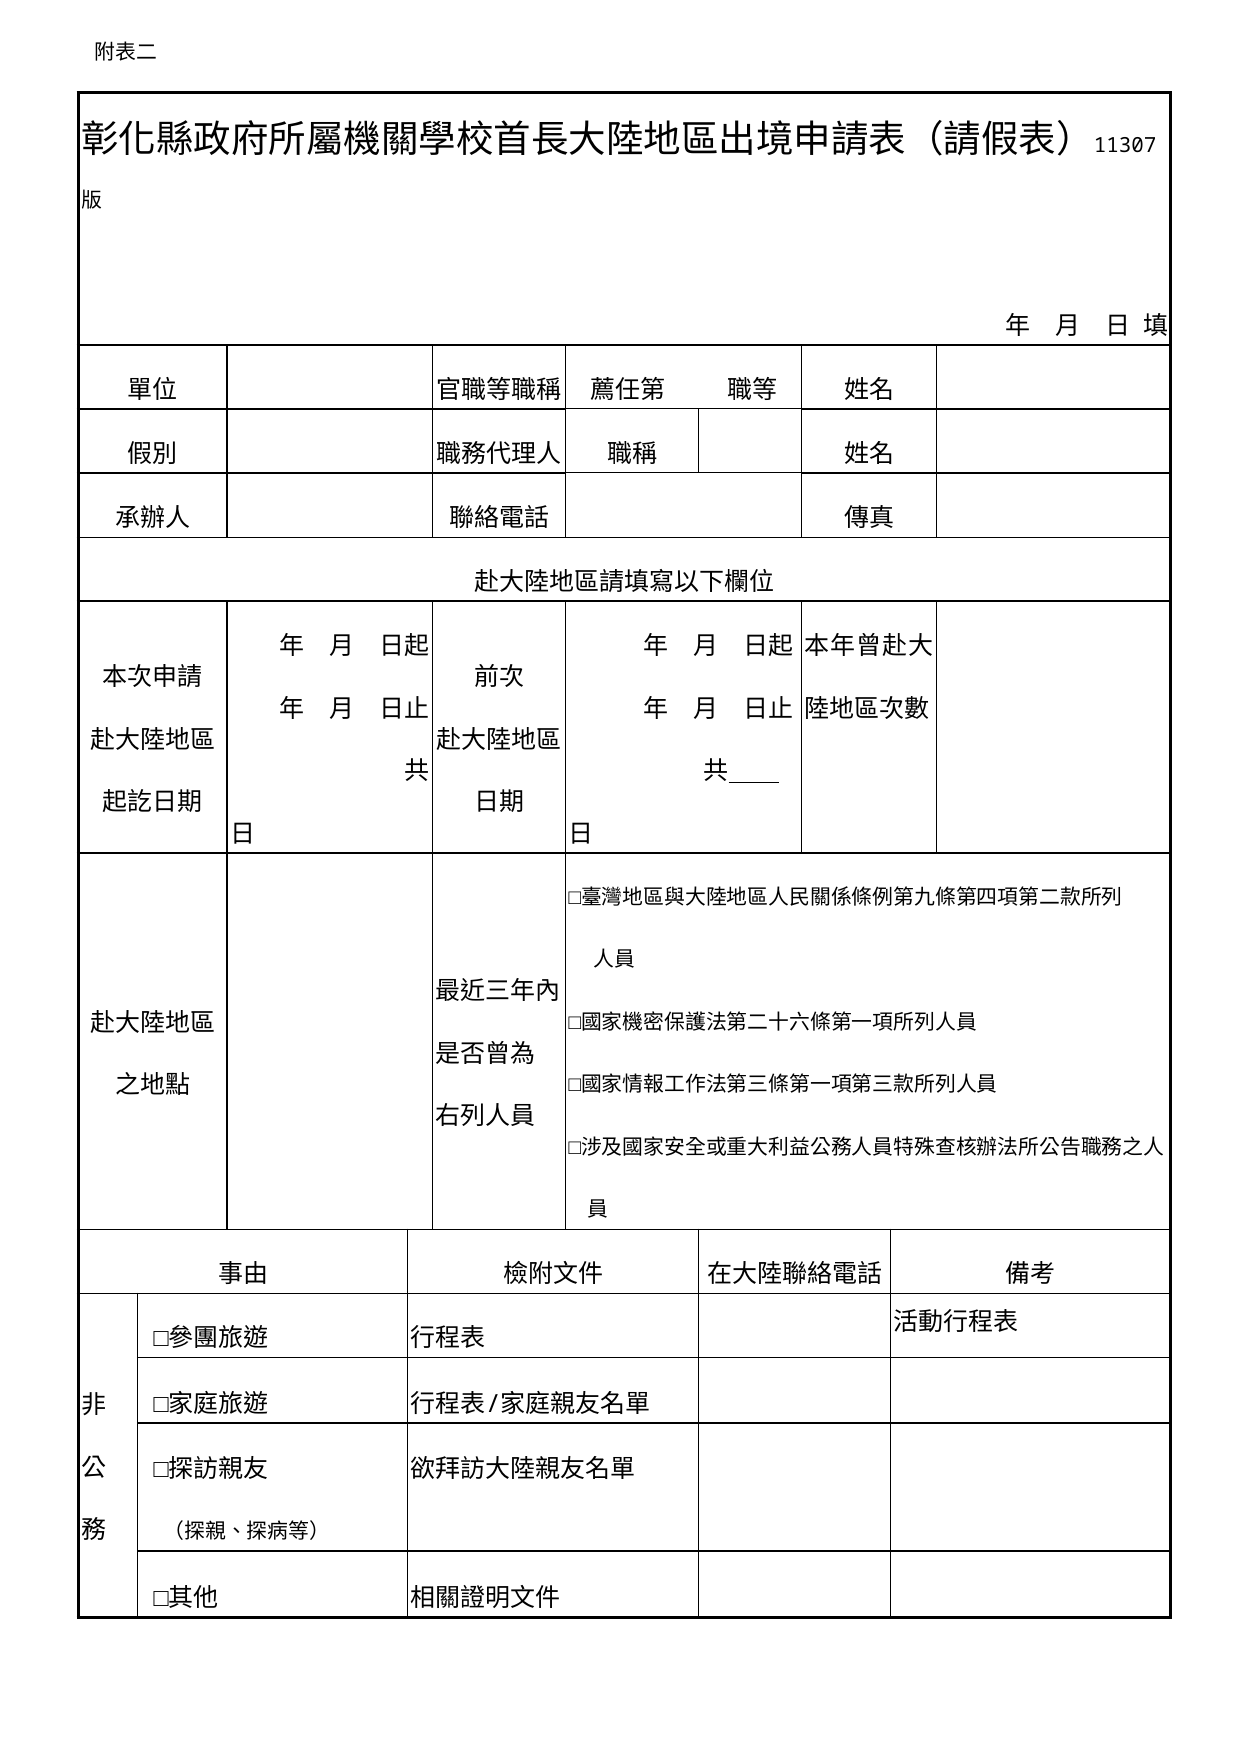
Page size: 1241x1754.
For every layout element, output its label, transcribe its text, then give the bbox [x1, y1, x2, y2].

table_cell 前次 赴大陸地區日期 [433, 602, 565, 852]
table_cell [566, 473, 801, 536]
table_cell □臺灣地區與大陸地區人民關係條例第九條第四項第二款所列 人員 □國家機密保護法第二十六條第一項所列人員 □國家情報工作法第三條第一項第三款所列人員 □涉及國家安全或重大利益公務人員特殊查核辦法所公告職務之人員 [566, 854, 1169, 1228]
table_cell 赴大陸地區請填寫以下欄位 [80, 538, 1169, 600]
table_header 彰化縣政府所屬機關學校首長大陸地區出境申請表（請假表）11307版 年 月 日 填 [80, 94, 1169, 344]
table_cell 最近三年內 是否曾為 右列人員 [433, 854, 565, 1228]
table_cell 行程表 [408, 1294, 698, 1357]
table_cell 赴大陸地區之地點 [80, 854, 226, 1228]
table_cell 行程表/家庭親友名單 [408, 1358, 698, 1422]
table_cell 相關證明文件 [408, 1552, 698, 1616]
table_cell [937, 474, 1169, 536]
table_cell 年 月 日起 年 月 日止 共 日 [228, 602, 432, 852]
table_cell [891, 1424, 1169, 1550]
table_cell [891, 1552, 1169, 1616]
table_cell 假別 [80, 410, 226, 472]
table_cell 年 月 日起 年 月 日止 共 日 [566, 602, 801, 852]
table_cell □家庭旅遊 [138, 1358, 407, 1422]
table_cell 備考 [891, 1230, 1169, 1293]
table_cell [228, 474, 432, 536]
table_cell [699, 1424, 890, 1550]
table_cell 本年曾赴大陸地區次數 [802, 602, 936, 852]
table_cell 檢附文件 [408, 1230, 698, 1293]
table_cell 姓名 [802, 346, 936, 408]
table_cell □參團旅遊 [138, 1294, 407, 1357]
table_cell [937, 346, 1169, 408]
table_cell [228, 854, 432, 1228]
table_cell 本次申請 赴大陸地區起訖日期 [80, 602, 226, 852]
table_cell [228, 346, 432, 408]
table_cell [937, 602, 1169, 852]
table_cell 在大陸聯絡電話 [699, 1230, 890, 1293]
table_cell 欲拜訪大陸親友名單 [408, 1424, 698, 1550]
table_cell [699, 1552, 890, 1616]
table_cell 職稱 [566, 409, 698, 472]
table_cell 傳真 [802, 474, 936, 536]
table_cell □其他 [138, 1552, 407, 1616]
table_cell 非 公 務 [80, 1294, 137, 1616]
table_cell 官職等職稱 [433, 346, 565, 408]
table_cell [699, 1358, 890, 1422]
table_cell 聯絡電話 [433, 474, 565, 536]
table_cell [699, 409, 801, 472]
table_cell [699, 1294, 890, 1357]
table_cell 承辦人 [80, 474, 226, 536]
table_cell 職務代理人 [433, 410, 565, 472]
table_cell 活動行程表 [891, 1294, 1169, 1357]
table_cell 單位 [80, 346, 226, 408]
table_cell 薦任第 職等 [566, 346, 801, 408]
table_cell [228, 410, 432, 472]
table_cell [937, 410, 1169, 472]
table_cell 事由 [80, 1230, 407, 1293]
table_cell [891, 1358, 1169, 1422]
table_cell □探訪親友 （探親、探病等） [138, 1424, 407, 1550]
table_cell 姓名 [802, 410, 936, 472]
